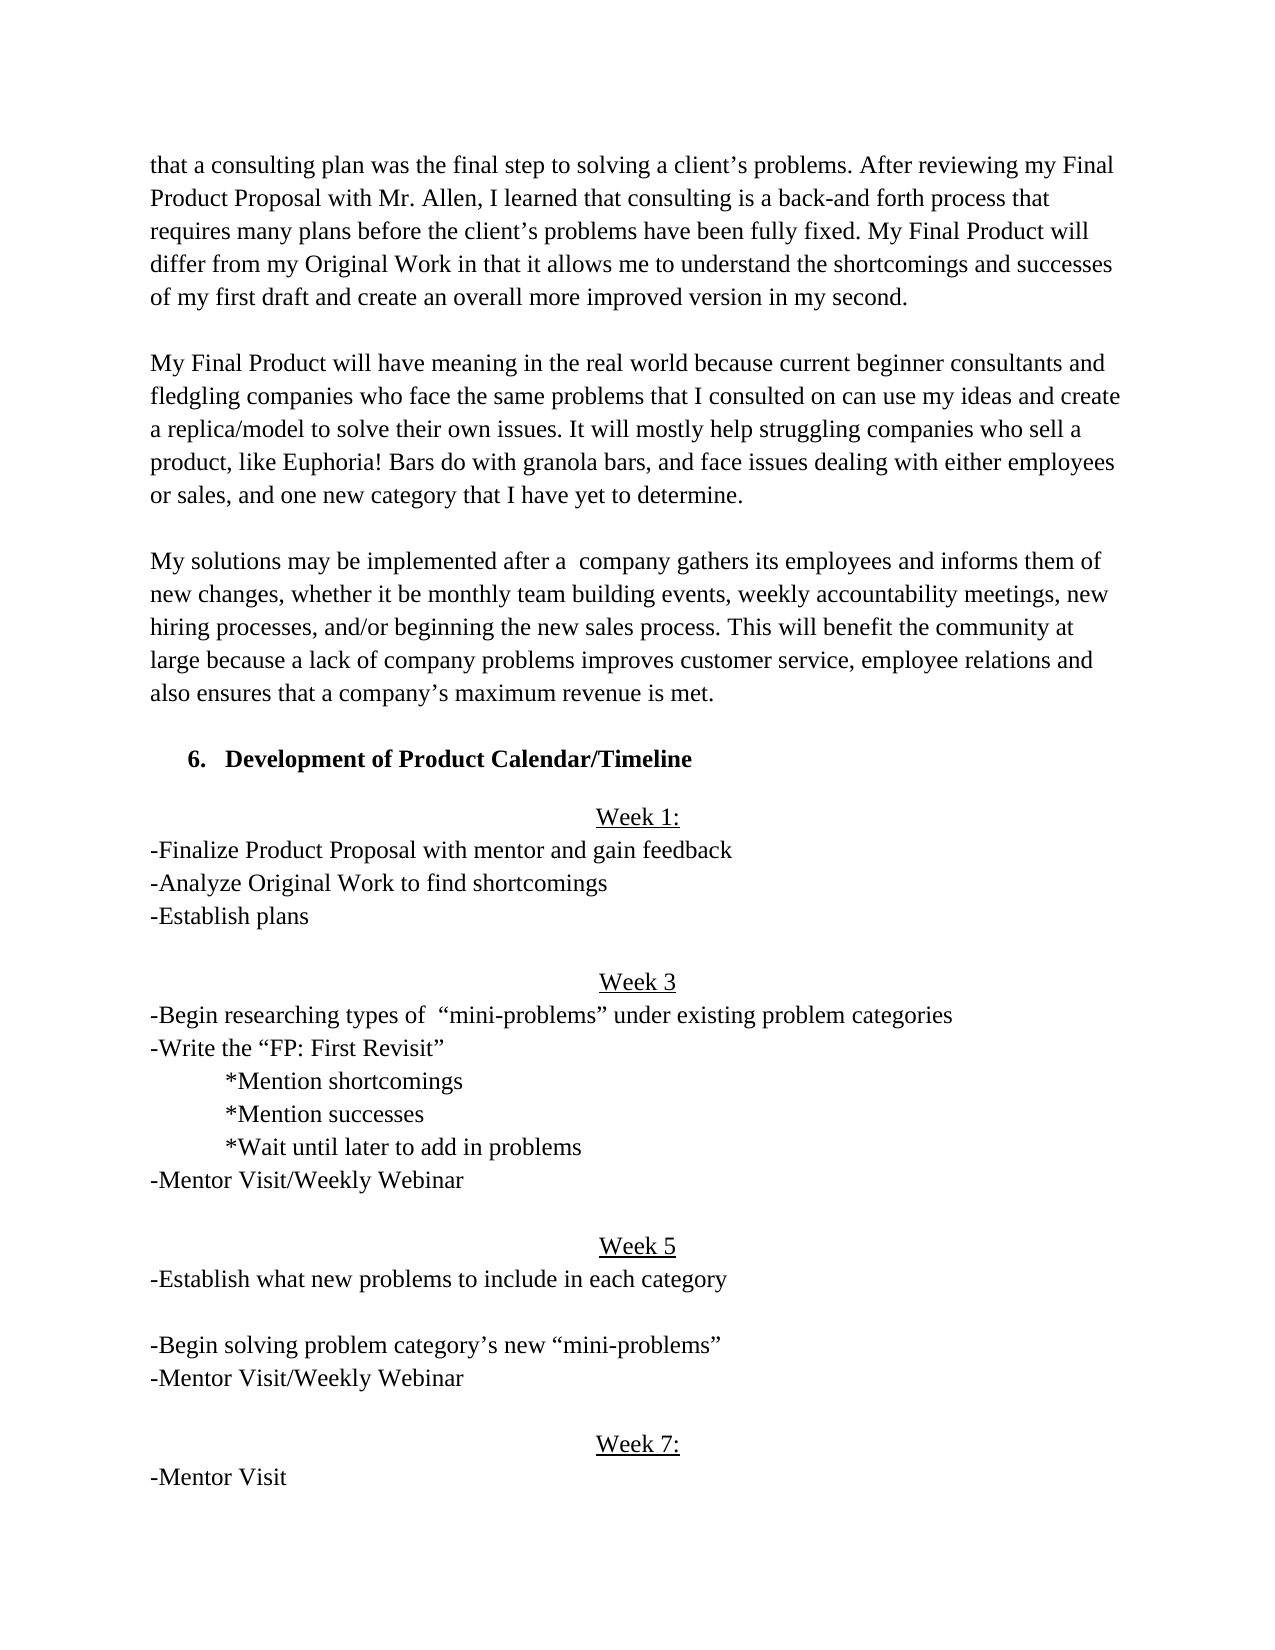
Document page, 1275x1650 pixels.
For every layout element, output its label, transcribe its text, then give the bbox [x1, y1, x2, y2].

text -Mentor Visit/Weekly Webinar [150, 1165, 1125, 1194]
text -Begin researching types of “mini-problems” under existing problem categories [150, 1000, 1125, 1029]
text -Mentor Visit [150, 1462, 1125, 1491]
text Week 5 [150, 1231, 1125, 1260]
text *Mention successes [150, 1099, 1125, 1128]
text -Analyze Original Work to find shortcomings [150, 868, 1125, 897]
text -Establish plans [150, 901, 1125, 930]
text Week 1: [150, 802, 1125, 831]
text *Mention shortcomings [150, 1066, 1125, 1095]
text Week 3 [150, 967, 1125, 996]
text -Establish what new problems to include in each category [150, 1264, 1125, 1293]
text My Final Product will have meaning in the real world because current beginner consultants and fledgling companies who face the same problems that I consulted on can use my ideas and create a replica/model to solve their own issues. It will mostly help struggling companies who sell a product, like Euphoria! Bars do with granola bars, and face issues dealing with either employees or sales, and one new category that I have yet to determine. [150, 348, 1125, 509]
text My solutions may be implemented after a company gathers its employees and informs them of new changes, whether it be monthly team building events, weekly accountability meetings, new hiring processes, and/or beginning the new sales process. This will benefit the community at large because a lack of company problems improves customer service, employee relations and also ensures that a company’s maximum revenue is met. [150, 546, 1125, 707]
list Development of Product Calendar/Timeline [187, 744, 1125, 773]
text -Begin solving problem category’s new “mini-problems” [150, 1330, 1125, 1359]
text *Wait until later to add in problems [150, 1132, 1125, 1161]
text that a consulting plan was the final step to solving a client’s problems. After reviewing my Final Product Proposal with Mr. Allen, I learned that consulting is a back-and forth process that requires many plans before the client’s problems have been fully fixed. My Final Product will differ from my Original Work in that it allows me to understand the shortcomings and successes of my first draft and create an overall more improved version in my second. [150, 150, 1125, 311]
text -Mentor Visit/Weekly Webinar [150, 1363, 1125, 1392]
text -Write the “FP: First Revisit” [150, 1033, 1125, 1062]
text -Finalize Product Proposal with mentor and gain feedback [150, 835, 1125, 864]
text Week 7: [150, 1396, 1125, 1458]
